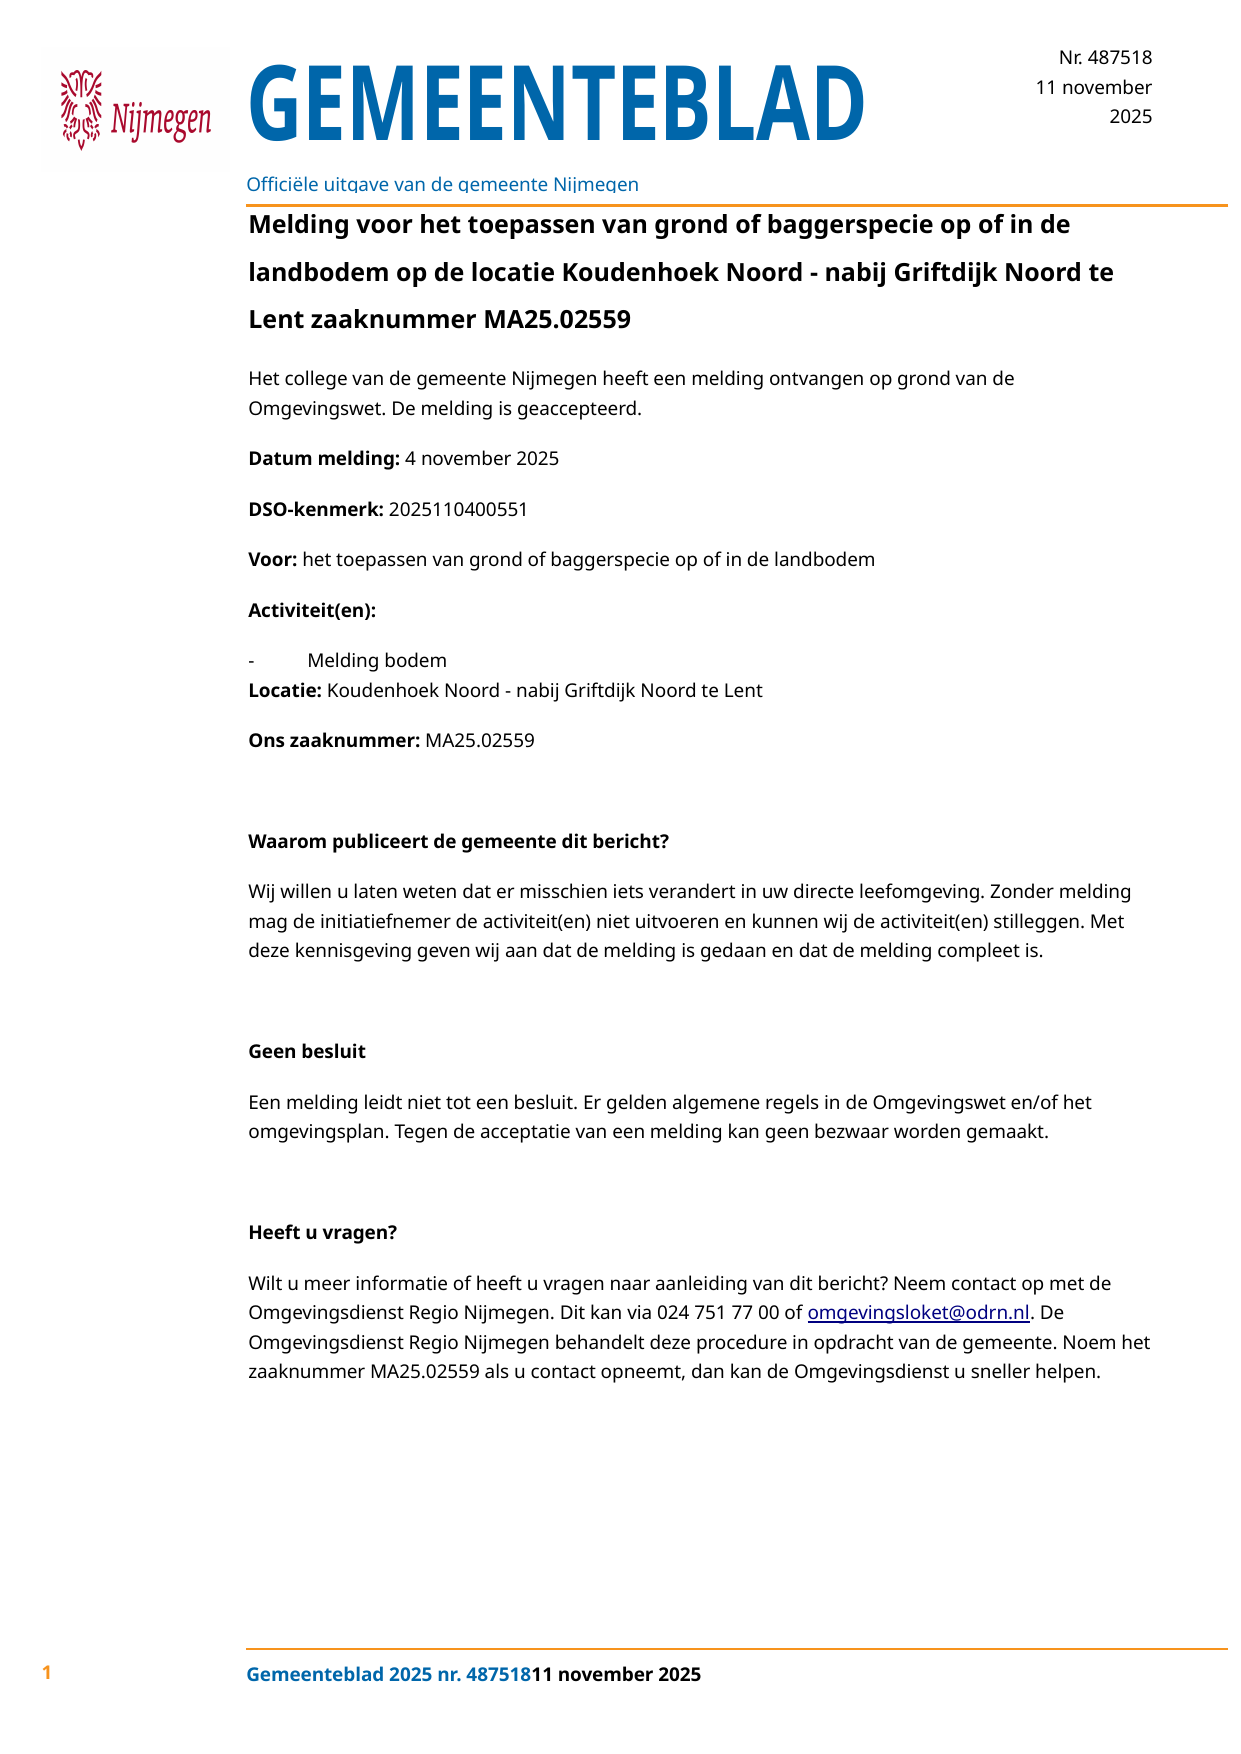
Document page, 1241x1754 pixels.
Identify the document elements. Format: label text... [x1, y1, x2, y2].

text Waarom publiceert de gemeente dit bericht? [248, 828, 1152, 854]
text Locatie: Koudenhoek Noord - nabij Griftdijk Noord te Lent [248, 677, 1152, 702]
text Geen besluit [248, 1038, 1152, 1064]
text DSO-kenmerk: 2025110400551 [248, 496, 1152, 522]
text Heeft u vragen? [248, 1219, 1152, 1245]
text Melding voor het toepassen van grond of baggerspecie op of in de landbodem op de locatie Koudenhoek Noord - nabij Griftdijk Noord te Lent zaaknummer MA25.02559 [248, 207, 1152, 336]
text Datum melding: 4 november 2025 [248, 446, 1152, 471]
picture [41, 47, 231, 172]
text Ons zaaknummer: MA25.02559 [248, 727, 1152, 753]
text Een melding leidt niet tot een besluit. Er gelden algemene regels in de Omgevingswet en/of het omgevingsplan. Tegen de acceptatie van een melding kan geen bezwaar worden gemaakt. [248, 1089, 1152, 1144]
list Melding bodem [248, 647, 1152, 673]
text Voor: het toepassen van grond of baggerspecie op of in de landbodem [248, 546, 1152, 572]
text Wij willen u laten weten dat er misschien iets verandert in uw directe leefomgeving. Zonder melding mag de initiatiefnemer de activiteit(en) niet uitvoeren en kunnen wij de activiteit(en) stilleggen. Met deze kennisgeving geven wij aan dat de melding is gedaan en dat de melding compleet is. [248, 878, 1152, 963]
text Wilt u meer informatie of heeft u vragen naar aanleiding van dit bericht? Neem contact op met de Omgevingsdienst Regio Nijmegen. Dit kan via 024 751 77 00 of omgevingsloket@odrn.nl. De Omgevingsdienst Regio Nijmegen behandelt deze procedure in opdracht van de gemeente. Noem het zaaknummer MA25.02559 als u contact opneemt, dan kan de Omgevingsdienst u sneller helpen. [248, 1270, 1152, 1384]
text Activiteit(en): [248, 597, 1152, 622]
text Het college van de gemeente Nijmegen heeft een melding ontvangen op grond van de Omgevingswet. De melding is geaccepteerd. [248, 366, 1152, 421]
